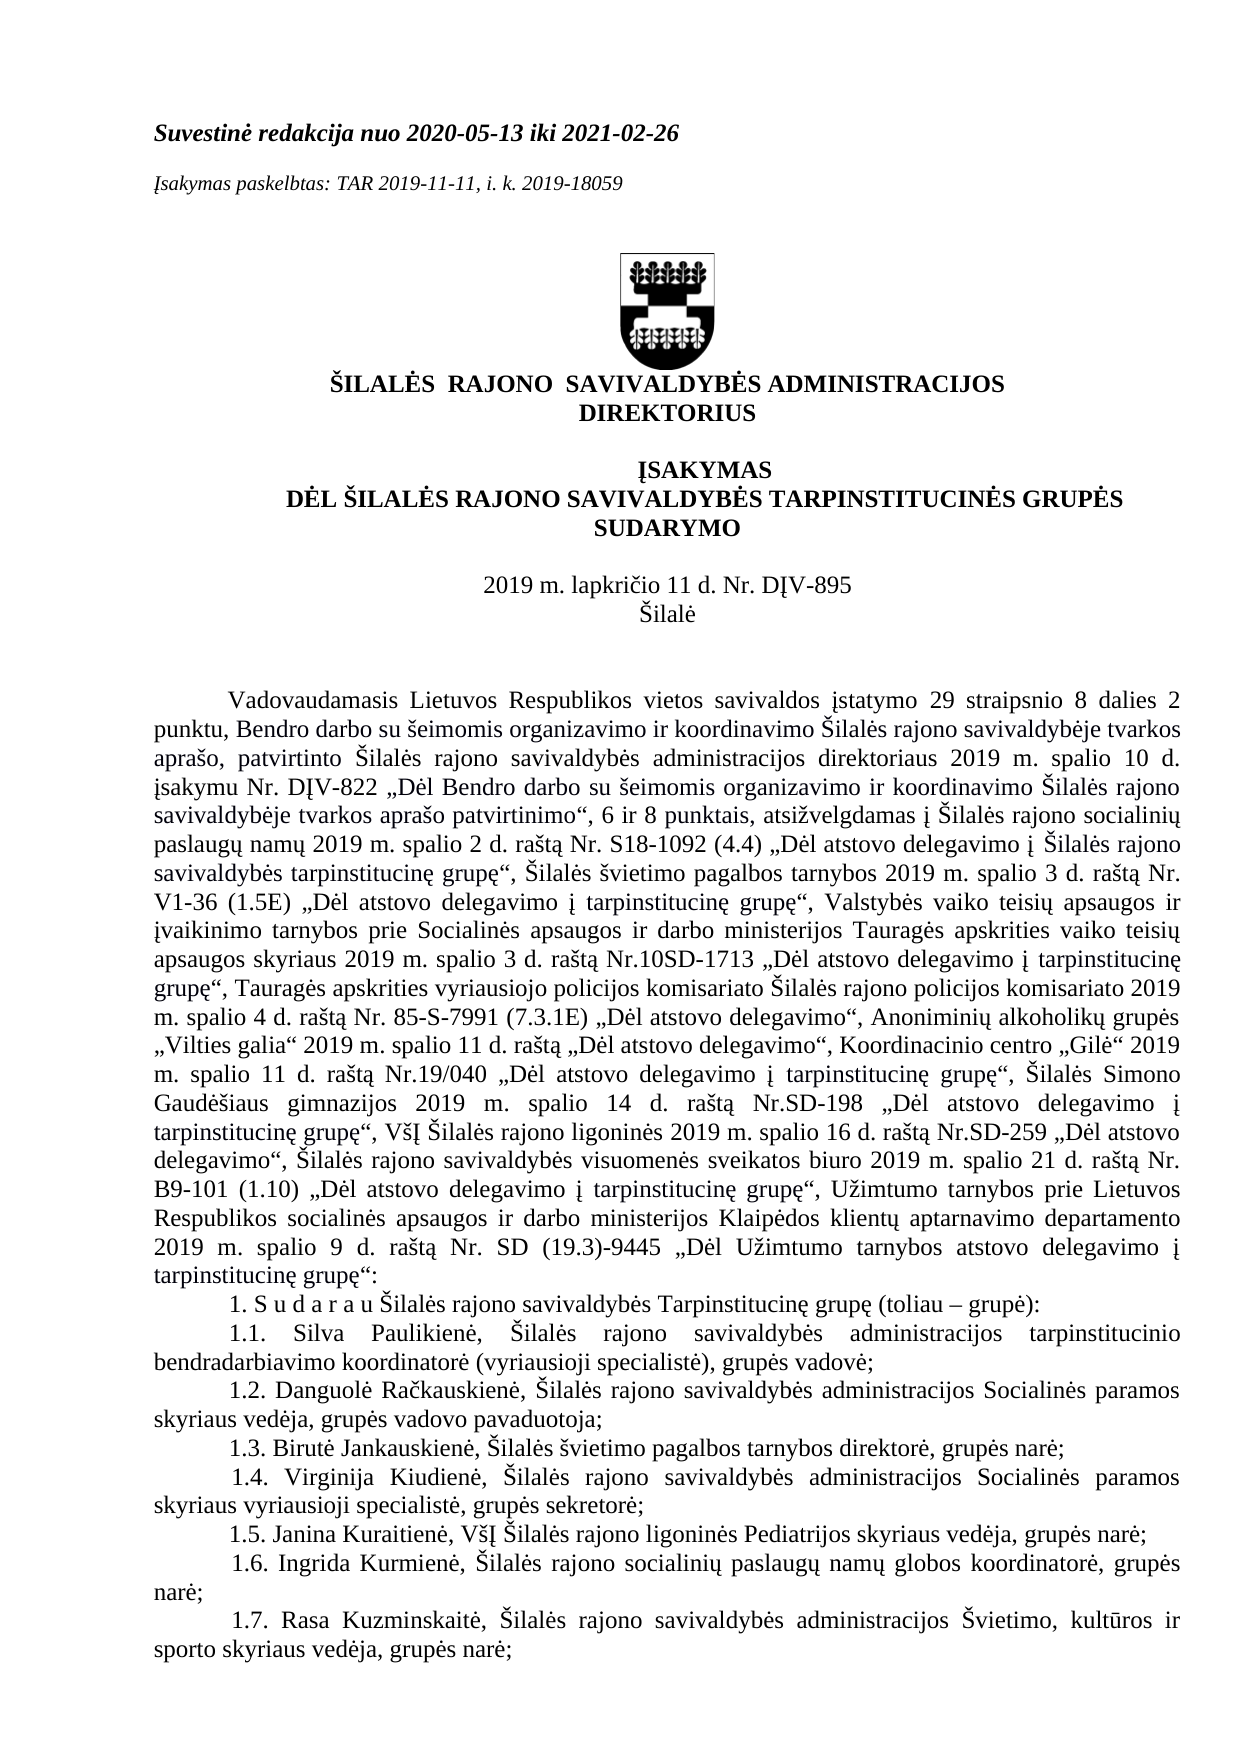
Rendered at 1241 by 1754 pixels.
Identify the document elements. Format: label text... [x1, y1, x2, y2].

text 1.2. Danguolė Račkauskienė, Šilalės rajono savivaldybės administracijos Socialinės paramos skyriaus vedėja, grupės vadovo pavaduotoja; [153, 1375, 1181, 1433]
text DIREKTORIUS [153, 398, 1181, 427]
text 1.1. Silva Paulikienė, Šilalės rajono savivaldybės administracijos tarpinstitucinio bendradarbiavimo koordinatorė (vyriausioji specialistė), grupės vadovė; [153, 1318, 1181, 1375]
text 1. S u d a r a u Šilalės rajono savivaldybės Tarpinstitucinę grupę (toliau – grupė): [153, 1289, 1181, 1318]
text 2019 m. lapkričio 11 d. Nr. DĮV-895 [153, 570, 1181, 599]
text 1.7. Rasa Kuzminskaitė, Šilalės rajono savivaldybės administracijos Švietimo, kultūros ir sporto skyriaus vedėja, grupės narė; [153, 1605, 1181, 1663]
text DĖL ŠILALĖS RAJONO SAVIVALDYBĖS TARPINSTITUCINĖS GRUPĖS SUDARYMO [153, 484, 1181, 542]
text ĮSAKYMAS [153, 455, 1181, 484]
text Įsakymas paskelbtas: TAR 2019-11-11, i. k. 2019-18059 [153, 171, 1181, 195]
text 1.4. Virginija Kiudienė, Šilalės rajono savivaldybės administracijos Socialinės paramos skyriaus vyriausioji specialistė, grupės sekretorė; [153, 1462, 1181, 1519]
text Šilalė [153, 599, 1181, 628]
text ŠILALĖS RAJONO SAVIVALDYBĖS ADMINISTRACIJOS [153, 369, 1181, 398]
text 1.6. Ingrida Kurmienė, Šilalės rajono socialinių paslaugų namų globos koordinatorė, grupės narė; [153, 1548, 1181, 1605]
text Vadovaudamasis Lietuvos Respublikos vietos savivaldos įstatymo 29 straipsnio 8 dalies 2 punktu, Bendro darbo su šeimomis organizavimo ir koordinavimo Šilalės rajono savivaldybėje tvarkos aprašo, patvirtinto Šilalės rajono savivaldybės administracijos direktoriaus 2019 m. spalio 10 d. įsakymu Nr. DĮV-822 „Dėl Bendro darbo su šeimomis organizavimo ir koordinavimo Šilalės rajono savivaldybėje tvarkos aprašo patvirtinimo“, 6 ir 8 punktais, atsižvelgdamas į Šilalės rajono socialinių paslaugų namų 2019 m. spalio 2 d. raštą Nr. S18-1092 (4.4) „Dėl atstovo delegavimo į Šilalės rajono savivaldybės tarpinstitucinę grupę“, Šilalės švietimo pagalbos tarnybos 2019 m. spalio 3 d. raštą Nr. V1-36 (1.5E) „Dėl atstovo delegavimo į tarpinstitucinę grupę“, Valstybės vaiko teisių apsaugos ir įvaikinimo tarnybos prie Socialinės apsaugos ir darbo ministerijos Tauragės apskrities vaiko teisių apsaugos skyriaus 2019 m. spalio 3 d. raštą Nr.10SD-1713 „Dėl atstovo delegavimo į tarpinstitucinę grupę“, Tauragės apskrities vyriausiojo policijos komisariato Šilalės rajono policijos komisariato 2019 m. spalio 4 d. raštą Nr. 85-S-7991 (7.3.1E) „Dėl atstovo delegavimo“, Anoniminių alkoholikų grupės „Vilties galia“ 2019 m. spalio 11 d. raštą „Dėl atstovo delegavimo“, Koordinacinio centro „Gilė“ 2019 m. spalio 11 d. raštą Nr.19/040 „Dėl atstovo delegavimo į tarpinstitucinę grupę“, Šilalės Simono Gaudėšiaus gimnazijos 2019 m. spalio 14 d. raštą Nr.SD-198 „Dėl atstovo delegavimo į tarpinstitucinę grupę“, VšĮ Šilalės rajono ligoninės 2019 m. spalio 16 d. raštą Nr.SD-259 „Dėl atstovo delegavimo“, Šilalės rajono savivaldybės visuomenės sveikatos biuro 2019 m. spalio 21 d. raštą Nr. B9-101 (1.10) „Dėl atstovo delegavimo į tarpinstitucinę grupę“, Užimtumo tarnybos prie Lietuvos Respublikos socialinės apsaugos ir darbo ministerijos Klaipėdos klientų aptarnavimo departamento 2019 m. spalio 9 d. raštą Nr. SD (19.3)-9445 „Dėl Užimtumo tarnybos atstovo delegavimo į tarpinstitucinę grupę“: [153, 685, 1181, 1289]
text 1.3. Birutė Jankauskienė, Šilalės švietimo pagalbos tarnybos direktorė, grupės narė; [153, 1433, 1181, 1462]
text Suvestinė redakcija nuo 2020-05-13 iki 2021-02-26 [153, 118, 1181, 147]
text 1.5. Janina Kuraitienė, VšĮ Šilalės rajono ligoninės Pediatrijos skyriaus vedėja, grupės narė; [153, 1519, 1181, 1548]
